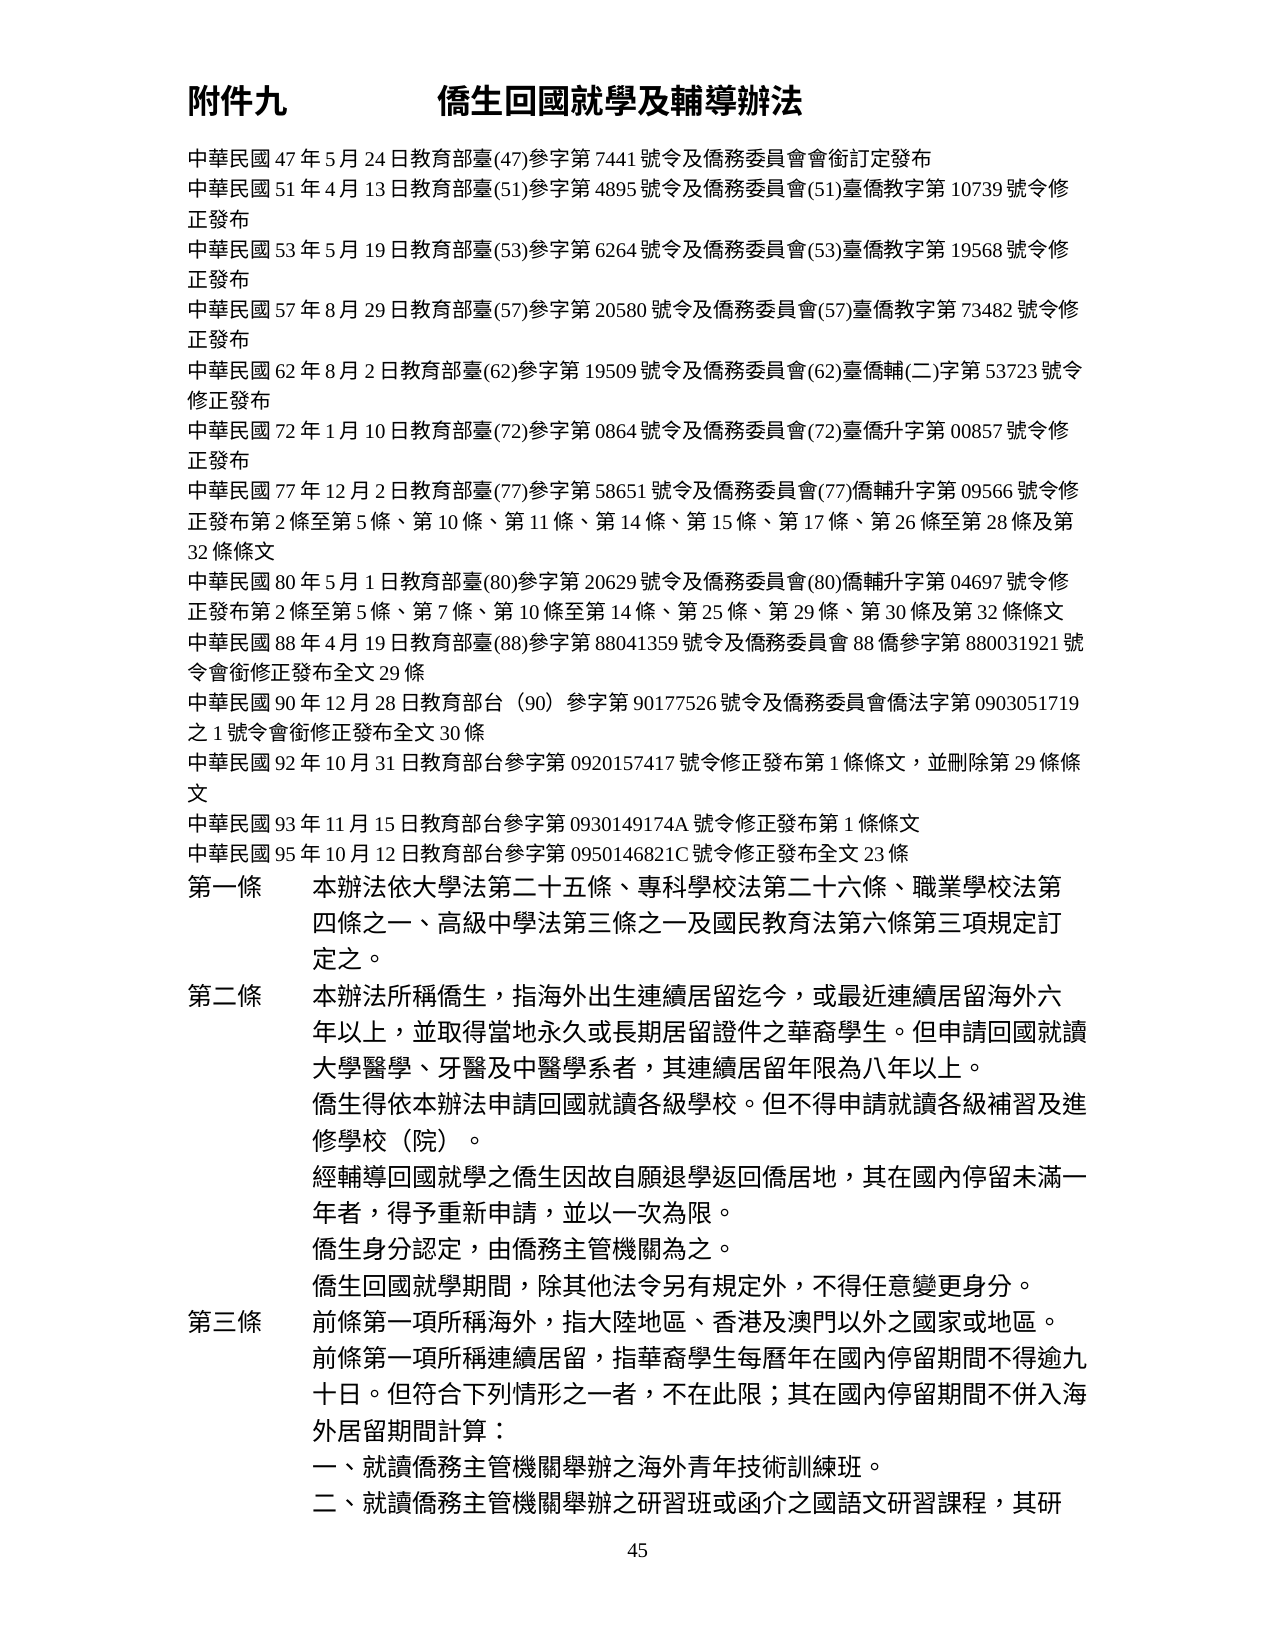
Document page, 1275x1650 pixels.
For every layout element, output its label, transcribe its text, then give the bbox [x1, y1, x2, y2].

text 四條之一、高級中學法第三條之一及國民教育法第六條第三項規定訂 [187, 904, 1088, 940]
text 附件九 僑生回國就學及輔導辦法 [187, 75, 1088, 123]
text 年以上，並取得當地永久或長期居留證件之華裔學生。但申請回國就讀大學醫學、牙醫及中醫學系者，其連續居留年限為八年以上。 僑生得依本辦法申請回國就讀各級學校。但不得申請就讀各級補習及進修學校（院）。 經輔導回國就學之僑生因故自願退學返回僑居地，其在國內停留未滿一年者，得予重新申請，並以一次為限。 僑生身分認定，由僑務主管機關為之。 僑生回國就學期間，除其他法令另有規定外，不得任意變更身分。 [312, 1012, 1088, 1302]
text 第三條 前條第一項所稱海外，指大陸地區、香港及澳門以外之國家或地區。 前條第一項所稱連續居留，指華裔學生每曆年在國內停留期間不得逾九十日。但符合下列情形之一者，不在此限；其在國內停留期間不併入海外居留期間計算： 一、就讀僑務主管機關舉辦之海外青年技術訓練班。 二、就讀僑務主管機關舉辦之研習班或函介之國語文研習課程，其研 [187, 1302, 1088, 1520]
text 中華民國47年5月24日教育部臺(47)參字第7441號令及僑務委員會會銜訂定發布 中華民國51年4月13日教育部臺(51)參字第4895號令及僑務委員會(51)臺僑教字第10739號令修正發布 中華民國53年5月19日教育部臺(53)參字第6264號令及僑務委員會(53)臺僑教字第19568號令修正發布 中華民國57年8月29日教育部臺(57)參字第20580號令及僑務委員會(57)臺僑教字第73482號令修正發布 中華民國62年8月2日教育部臺(62)參字第19509號令及僑務委員會(62)臺僑輔(二)字第53723號令修正發布 中華民國72年1月10日教育部臺(72)參字第0864號令及僑務委員會(72)臺僑升字第00857號令修正發布 中華民國77年12月2日教育部臺(77)參字第58651號令及僑務委員會(77)僑輔升字第09566號令修正發布第2條至第5條、第10條、第11條、第14條、第15條、第17條、第26條至第28條及第32條條文 中華民國80年5月1日教育部臺(80)參字第20629號令及僑務委員會(80)僑輔升字第04697號令修正發布第2條至第5條、第7條、第10條至第14條、第25條、第29條、第30條及第32條條文 中華民國88年4月19日教育部臺(88)參字第88041359號令及僑務委員會88僑參字第880031921號令會銜修正發布全文29條 中華民國90年12月28日教育部台（90）參字第90177526號令及僑務委員會僑法字第0903051719之1號令會銜修正發布全文30條 中華民國92年10月31日教育部台參字第0920157417號令修正發布第1條條文，並刪除第29條條文 中華民國93年11月15日教育部台參字第0930149174A號令修正發布第1條條文 中華民國95年10月12日教育部台參字第0950146821C號令修正發布全文23條 第一條 本辦法依大學法第二十五條、專科學校法第二十六條、職業學校法第 [187, 142, 1088, 904]
text 定之。 第二條 本辦法所稱僑生，指海外出生連續居留迄今，或最近連續居留海外六 [187, 940, 1088, 1012]
